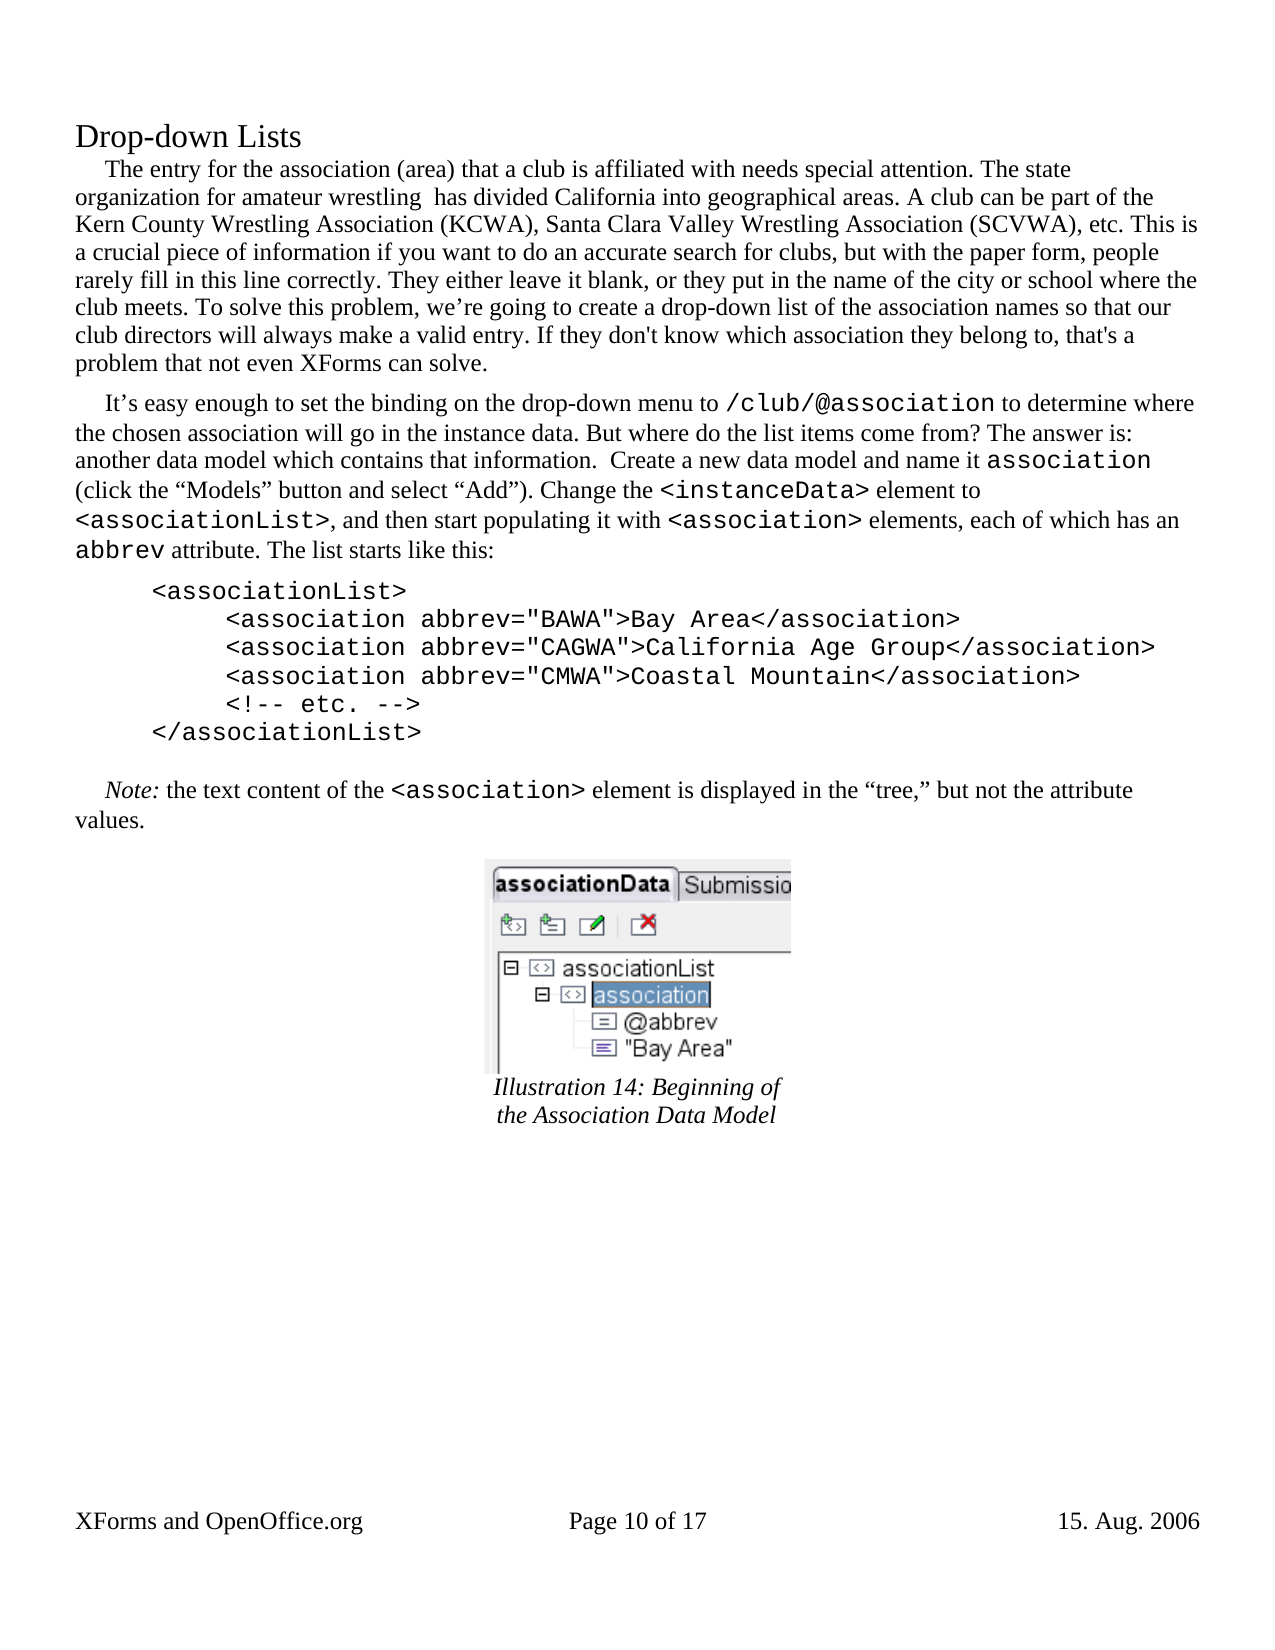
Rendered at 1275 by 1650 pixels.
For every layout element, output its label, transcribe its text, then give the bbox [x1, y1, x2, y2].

text <association abbrev="CMWA">Coastal Mountain</association> [152, 663, 1200, 692]
picture [484, 859, 791, 1074]
text It’s easy enough to set the binding on the drop-down menu to /club/@association to determine where the chosen association will go in the instance data. But where do the list items come from? The answer is: another data model which contains that information. Create a new data model and name it association (click the “Models” button and select “Add”). Change the <instanceData> element to <associationList>, and then start populating it with <association> elements, each of which has an abbrev attribute. The list starts like this: [75, 389, 1200, 566]
text </associationList> [152, 720, 1200, 748]
text The entry for the association (area) that a club is affiliated with needs special attention. The state organization for amateur wrestling has divided California into geographical areas. A club can be part of the Kern County Wrestling Association (KCWA), Santa Clara Valley Wrestling Association (SCVWA), etc. This is a crucial piece of information if you want to do an accurate search for clubs, but with the paper form, people rarely fill in this line correctly. They either leave it blank, or they put in the name of the city or school where the club meets. To solve this problem, we’re going to create a drop-down list of the association names so that our club directors will always make a valid entry. If they don't know which association they belong to, that's a problem that not even XForms can solve. [75, 155, 1200, 377]
text <association abbrev="BAWA">Bay Area</association> [152, 607, 1200, 635]
text <associationList> [152, 578, 1200, 607]
text Illustration 14: Beginning of the Association Data Model [484, 1074, 791, 1129]
text <association abbrev="CAGWA">California Age Group</association> [152, 635, 1200, 663]
text <!-- etc. --> [152, 692, 1200, 720]
text Drop-down Lists [75, 118, 1200, 155]
text Note: the text content of the <association> element is displayed in the “tree,” but not the attribute values. [75, 777, 1200, 834]
